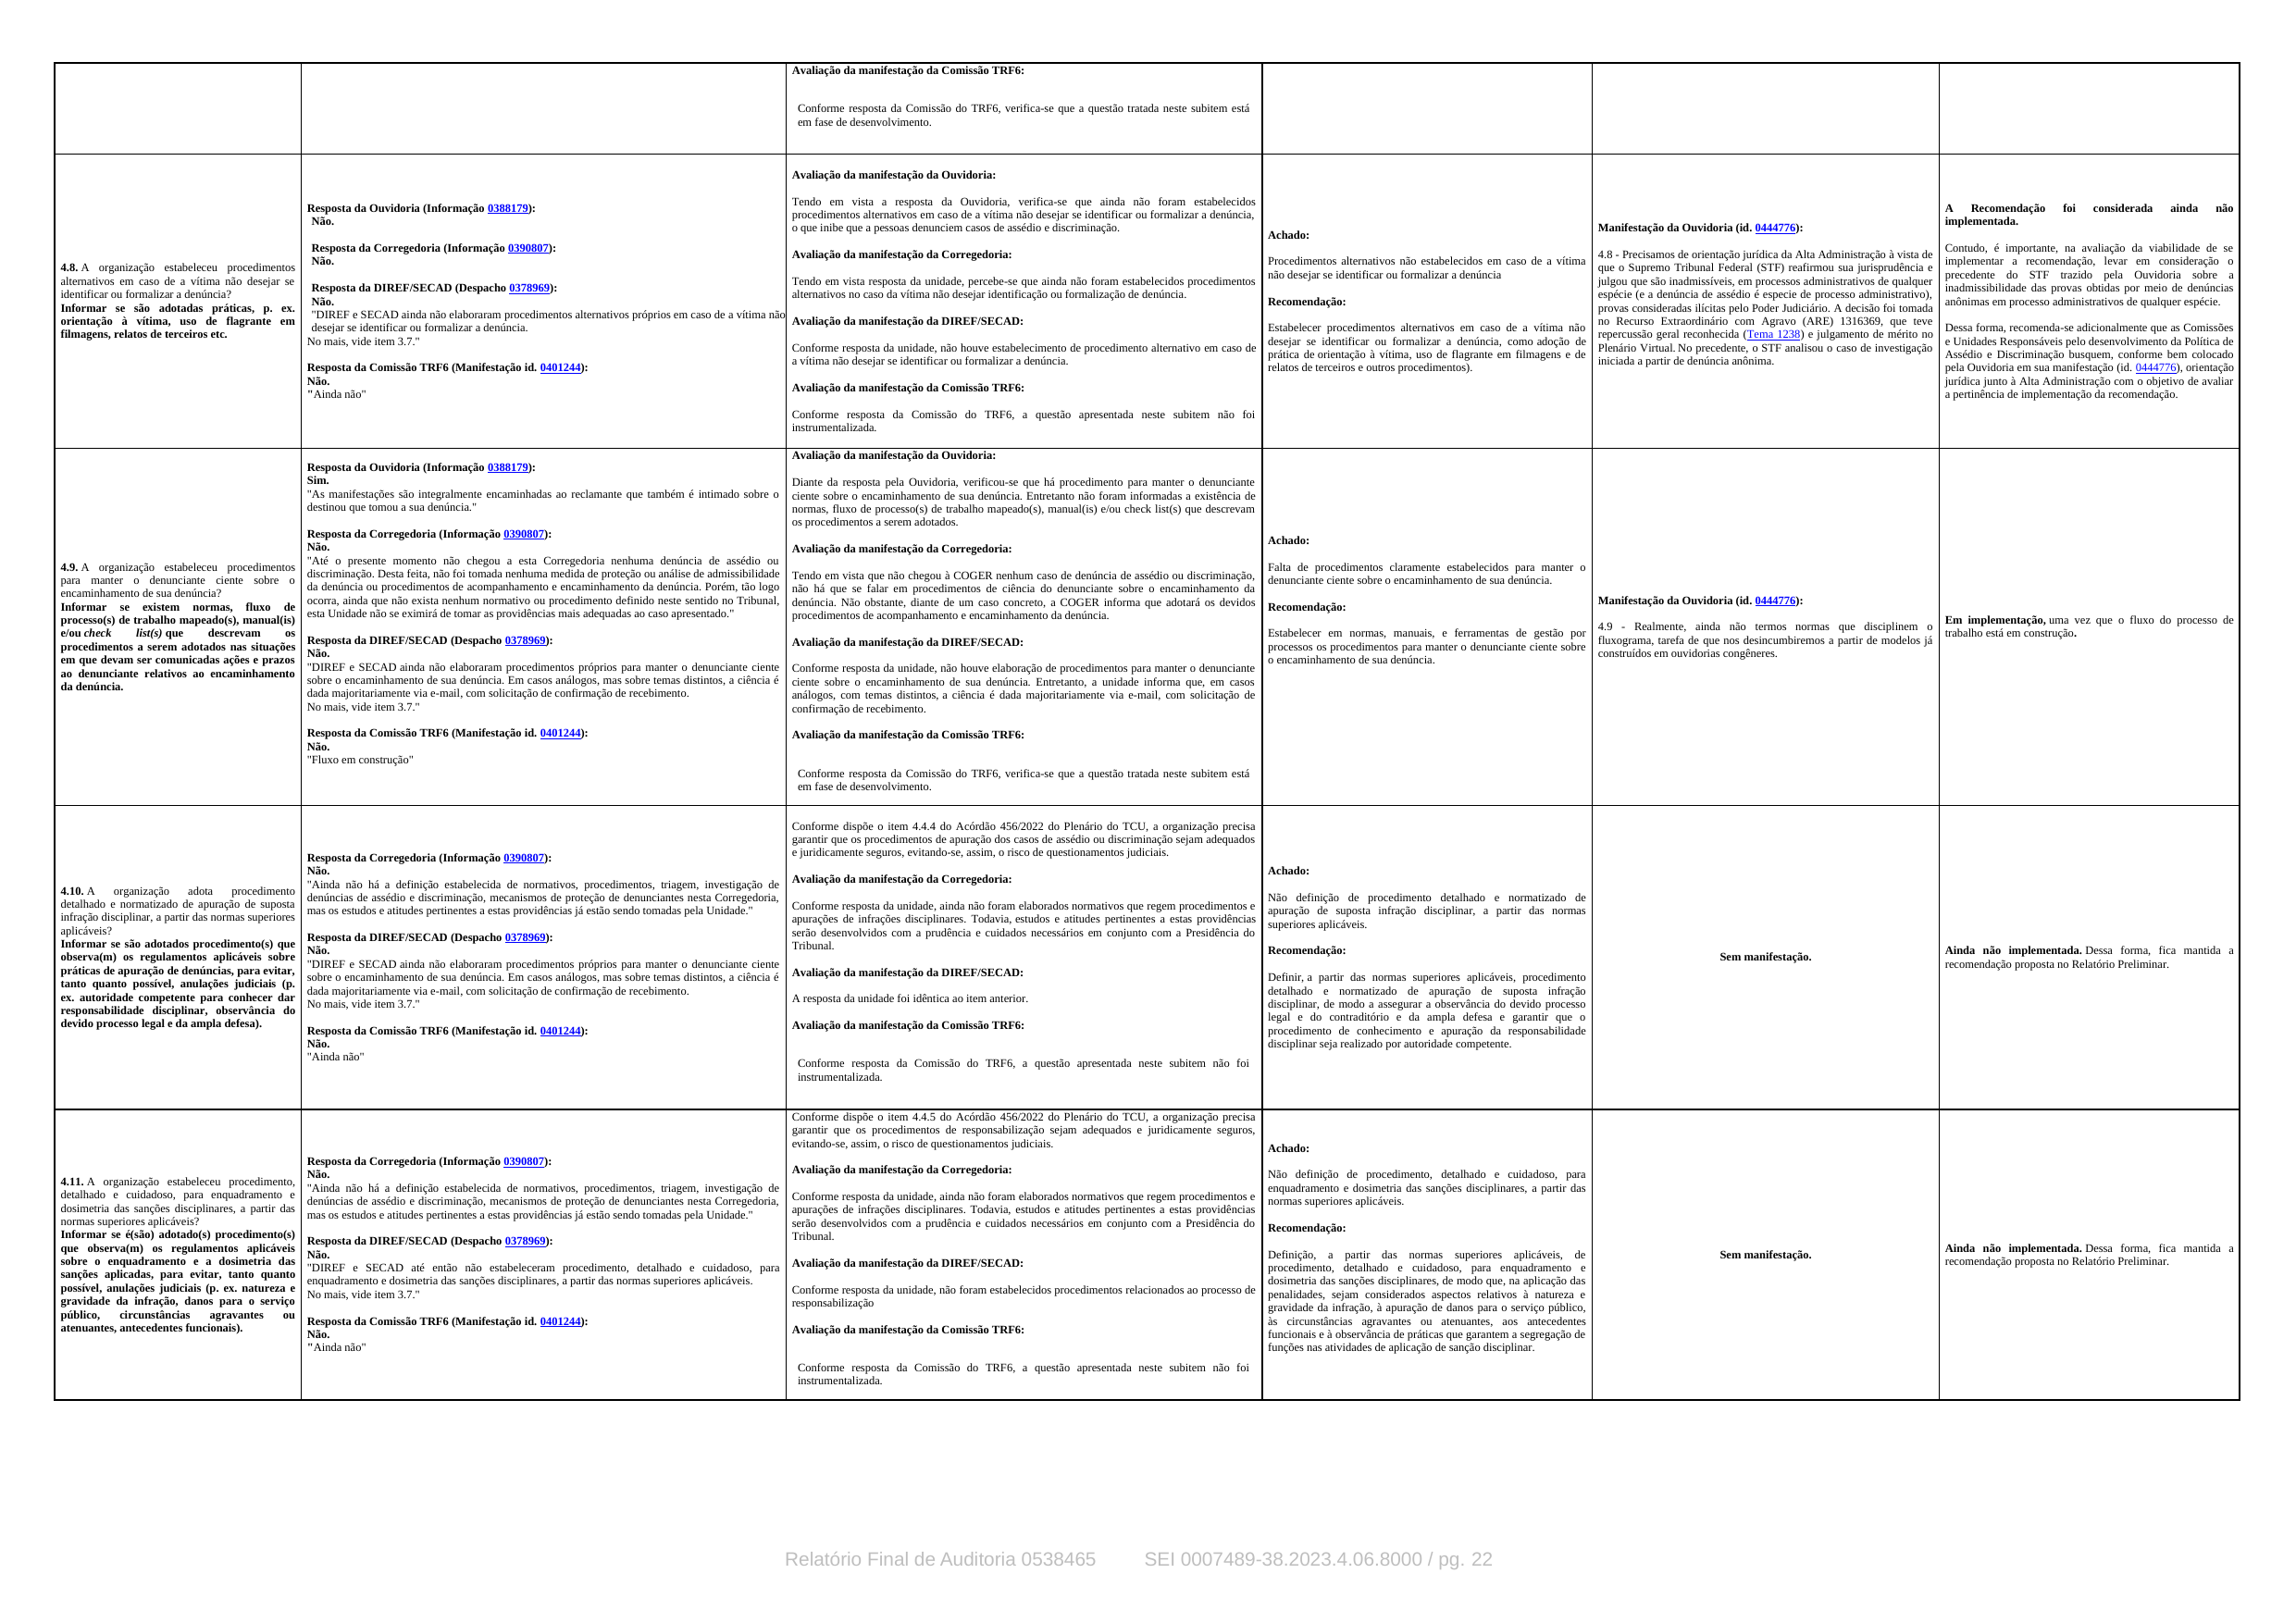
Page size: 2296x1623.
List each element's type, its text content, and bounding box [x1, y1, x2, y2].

table_cell A Recomendação foi considerada ainda não implementada. Contudo, é importante, na avaliação da viabilidade de se implementar a recomendação, levar em consideração o precedente do STF trazido pela Ouvidoria sobre a inadmissibilidade das provas obtidas por meio de denúncias anônimas em processo administrativos de qualquer espécie. Dessa forma, recomenda-se adicionalmente que as Comissões e Unidades Responsáveis pelo desenvolvimento da Política de Assédio e Discriminação busquem, conforme bem colocado pela Ouvidoria em sua manifestação (id. 0444776), orientação jurídica junto à Alta Administração com o objetivo de avaliar a pertinência de implementação da recomendação. [1940, 155, 2239, 447]
table_cell [302, 64, 786, 154]
table_cell 4.11. A organização estabeleceu procedimento, detalhado e cuidadoso, para enquadramento e dosimetria das sanções disciplinares, a partir das normas superiores aplicáveis? Informar se é(são) adotado(s) procedimento(s) que observa(m) os regulamentos aplicáveis sobre o enquadramento e a dosimetria das sanções aplicadas, para evitar, tanto quanto possível, anulações judiciais (p. ex. natureza e gravidade da infração, danos para o serviço público, circunstâncias agravantes ou atenuantes, antecedentes funcionais). [56, 1110, 301, 1399]
table_cell 4.9. A organização estabeleceu procedimentos para manter o denunciante ciente sobre o encaminhamento de sua denúncia? Informar se existem normas, fluxo de processo(s) de trabalho mapeado(s), manual(is) e/ou check list(s) que descrevam os procedimentos a serem adotados nas situações em que devam ser comunicadas ações e prazos ao denunciante relativos ao encaminhamento da denúncia. [56, 449, 301, 804]
table_cell Achado: Procedimentos alternativos não estabelecidos em caso de a vítima não desejar se identificar ou formalizar a denúncia Recomendação: Estabelecer procedimentos alternativos em caso de a vítima não desejar se identificar ou formalizar a denúncia, como adoção de prática de orientação à vítima, uso de flagrante em filmagens e de relatos de terceiros e outros procedimentos). [1263, 155, 1592, 447]
table_cell Resposta da Corregedoria (Informação 0390807): Não. "Ainda não há a definição estabelecida de normativos, procedimentos, triagem, investigação de denúncias de assédio e discriminação, mecanismos de proteção de denunciantes nesta Corregedoria, mas os estudos e atitudes pertinentes a estas providências já estão sendo tomadas pela Unidade." Resposta da DIREF/SECAD (Despacho 0378969): Não. "DIREF e SECAD ainda não elaboraram procedimentos próprios para manter o denunciante ciente sobre o encaminhamento de sua denúncia. Em casos análogos, mas sobre temas distintos, a ciência é dada majoritariamente via e-mail, com solicitação de confirmação de recebimento. No mais, vide item 3.7." Resposta da Comissão TRF6 (Manifestação id. 0401244): Não. "Ainda não" [302, 806, 786, 1109]
table_cell [56, 64, 301, 154]
table_cell [1940, 64, 2239, 154]
table_cell 4.8. A organização estabeleceu procedimentos alternativos em caso de a vítima não desejar se identificar ou formalizar a denúncia? Informar se são adotadas práticas, p. ex. orientação à vítima, uso de flagrante em filmagens, relatos de terceiros etc. [56, 155, 301, 447]
table_cell Sem manifestação. [1593, 1110, 1939, 1399]
table_cell Ainda não implementada. Dessa forma, fica mantida a recomendação proposta no Relatório Preliminar. [1940, 806, 2239, 1109]
table_cell Achado: Não definição de procedimento detalhado e normatizado de apuração de suposta infração disciplinar, a partir das normas superiores aplicáveis. Recomendação: Definir, a partir das normas superiores aplicáveis, procedimento detalhado e normatizado de apuração de suposta infração disciplinar, de modo a assegurar a observância do devido processo legal e do contraditório e da ampla defesa e garantir que o procedimento de conhecimento e apuração da responsabilidade disciplinar seja realizado por autoridade competente. [1263, 806, 1592, 1109]
table_cell Conforme dispõe o item 4.4.4 do Acórdão 456/2022 do Plenário do TCU, a organização precisa garantir que os procedimentos de apuração dos casos de assédio ou discriminação sejam adequados e juridicamente seguros, evitando-se, assim, o risco de questionamentos judiciais. Avaliação da manifestação da Corregedoria: Conforme resposta da unidade, ainda não foram elaborados normativos que regem procedimentos e apurações de infrações disciplinares. Todavia, estudos e atitudes pertinentes a estas providências serão desenvolvidos com a prudência e cuidados necessários em conjunto com a Presidência do Tribunal. Avaliação da manifestação da DIREF/SECAD: A resposta da unidade foi idêntica ao item anterior. Avaliação da manifestação da Comissão TRF6: Conforme resposta da Comissão do TRF6, a questão apresentada neste subitem não foi instrumentalizada. [787, 806, 1261, 1109]
table_cell Sem manifestação. [1593, 806, 1939, 1109]
table_cell Achado: Não definição de procedimento, detalhado e cuidadoso, para enquadramento e dosimetria das sanções disciplinares, a partir das normas superiores aplicáveis. Recomendação: Definição, a partir das normas superiores aplicáveis, de procedimento, detalhado e cuidadoso, para enquadramento e dosimetria das sanções disciplinares, de modo que, na aplicação das penalidades, sejam considerados aspectos relativos à natureza e gravidade da infração, à apuração de danos para o serviço público, às circunstâncias agravantes ou atenuantes, aos antecedentes funcionais e à observância de práticas que garantem a segregação de funções nas atividades de aplicação de sanção disciplinar. [1263, 1110, 1592, 1399]
table_cell [1263, 64, 1592, 154]
table_cell 4.10. A organização adota procedimento detalhado e normatizado de apuração de suposta infração disciplinar, a partir das normas superiores aplicáveis? Informar se são adotados procedimento(s) que observa(m) os regulamentos aplicáveis sobre práticas de apuração de denúncias, para evitar, tanto quanto possível, anulações judiciais (p. ex. autoridade competente para conhecer dar responsabilidade disciplinar, observância do devido processo legal e da ampla defesa). [56, 806, 301, 1109]
table_cell Em implementação, uma vez que o fluxo do processo de trabalho está em construção. [1940, 449, 2239, 804]
table_cell Manifestação da Ouvidoria (id. 0444776): 4.8 - Precisamos de orientação jurídica da Alta Administração à vista de que o Supremo Tribunal Federal (STF) reafirmou sua jurisprudência e julgou que são inadmissíveis, em processos administrativos de qualquer espécie (e a denúncia de assédio é especie de processo administrativo), provas consideradas ilícitas pelo Poder Judiciário. A decisão foi tomada no Recurso Extraordinário com Agravo (ARE) 1316369, que teve repercussão geral reconhecida (Tema 1238) e julgamento de mérito no Plenário Virtual. No precedente, o STF analisou o caso de investigação iniciada a partir de denúncia anônima. [1593, 155, 1939, 447]
table_cell Manifestação da Ouvidoria (id. 0444776): 4.9 - Realmente, ainda não termos normas que disciplinem o fluxograma, tarefa de que nos desincumbiremos a partir de modelos já construídos em ouvidorias congêneres. [1593, 449, 1939, 804]
table_cell Avaliação da manifestação da Ouvidoria: Tendo em vista a resposta da Ouvidoria, verifica-se que ainda não foram estabelecidos procedimentos alternativos em caso de a vítima não desejar se identificar ou formalizar a denúncia, o que inibe que a pessoas denunciem casos de assédio e discriminação. Avaliação da manifestação da Corregedoria: Tendo em vista resposta da unidade, percebe-se que ainda não foram estabelecidos procedimentos alternativos no caso da vítima não desejar identificação ou formalização de denúncia. Avaliação da manifestação da DIREF/SECAD: Conforme resposta da unidade, não houve estabelecimento de procedimento alternativo em caso de a vítima não desejar se identificar ou formalizar a denúncia. Avaliação da manifestação da Comissão TRF6: Conforme resposta da Comissão do TRF6, a questão apresentada neste subitem não foi instrumentalizada. [787, 155, 1261, 447]
table_cell Conforme dispõe o item 4.4.5 do Acórdão 456/2022 do Plenário do TCU, a organização precisa garantir que os procedimentos de responsabilização sejam adequados e juridicamente seguros, evitando-se, assim, o risco de questionamentos judiciais. Avaliação da manifestação da Corregedoria: Conforme resposta da unidade, ainda não foram elaborados normativos que regem procedimentos e apurações de infrações disciplinares. Todavia, estudos e atitudes pertinentes a estas providências serão desenvolvidos com a prudência e cuidados necessários em conjunto com a Presidência do Tribunal. Avaliação da manifestação da DIREF/SECAD: Conforme resposta da unidade, não foram estabelecidos procedimentos relacionados ao processo de responsabilização Avaliação da manifestação da Comissão TRF6: Conforme resposta da Comissão do TRF6, a questão apresentada neste subitem não foi instrumentalizada. [787, 1110, 1261, 1399]
table_cell Resposta da Ouvidoria (Informação 0388179): Sim. "As manifestações são integralmente encaminhadas ao reclamante que também é intimado sobre o destinou que tomou a sua denúncia." Resposta da Corregedoria (Informação 0390807): Não. "Até o presente momento não chegou a esta Corregedoria nenhuma denúncia de assédio ou discriminação. Desta feita, não foi tomada nenhuma medida de proteção ou análise de admissibilidade da denúncia ou procedimentos de acompanhamento e encaminhamento da denúncia. Porém, tão logo ocorra, ainda que não exista nenhum normativo ou procedimento definido neste sentido no Tribunal, esta Unidade não se eximirá de tomar as providências mais adequadas ao caso apresentado." Resposta da DIREF/SECAD (Despacho 0378969): Não. "DIREF e SECAD ainda não elaboraram procedimentos próprios para manter o denunciante ciente sobre o encaminhamento de sua denúncia. Em casos análogos, mas sobre temas distintos, a ciência é dada majoritariamente via e-mail, com solicitação de confirmação de recebimento. No mais, vide item 3.7." Resposta da Comissão TRF6 (Manifestação id. 0401244): Não. "Fluxo em construção" [302, 449, 786, 804]
table_cell Ainda não implementada. Dessa forma, fica mantida a recomendação proposta no Relatório Preliminar. [1940, 1110, 2239, 1399]
table_cell Resposta da Ouvidoria (Informação 0388179): Não. Resposta da Corregedoria (Informação 0390807): Não. Resposta da DIREF/SECAD (Despacho 0378969): Não. "DIREF e SECAD ainda não elaboraram procedimentos alternativos próprios em caso de a vítima não desejar se identificar ou formalizar a denúncia. No mais, vide item 3.7." Resposta da Comissão TRF6 (Manifestação id. 0401244): Não. "Ainda não" [302, 155, 786, 447]
table_cell [1593, 64, 1939, 154]
table_cell Resposta da Corregedoria (Informação 0390807): Não. "Ainda não há a definição estabelecida de normativos, procedimentos, triagem, investigação de denúncias de assédio e discriminação, mecanismos de proteção de denunciantes nesta Corregedoria, mas os estudos e atitudes pertinentes a estas providências já estão sendo tomadas pela Unidade." Resposta da DIREF/SECAD (Despacho 0378969): Não. "DIREF e SECAD até então não estabeleceram procedimento, detalhado e cuidadoso, para enquadramento e dosimetria das sanções disciplinares, a partir das normas superiores aplicáveis. No mais, vide item 3.7." Resposta da Comissão TRF6 (Manifestação id. 0401244): Não. "Ainda não" [302, 1110, 786, 1399]
table_cell Avaliação da manifestação da Ouvidoria: Diante da resposta pela Ouvidoria, verificou-se que há procedimento para manter o denunciante ciente sobre o encaminhamento de sua denúncia. Entretanto não foram informadas a existência de normas, fluxo de processo(s) de trabalho mapeado(s), manual(is) e/ou check list(s) que descrevam os procedimentos a serem adotados. Avaliação da manifestação da Corregedoria: Tendo em vista que não chegou à COGER nenhum caso de denúncia de assédio ou discriminação, não há que se falar em procedimentos de ciência do denunciante sobre o encaminhamento da denúncia. Não obstante, diante de um caso concreto, a COGER informa que adotará os devidos procedimentos de acompanhamento e encaminhamento da denúncia. Avaliação da manifestação da DIREF/SECAD: Conforme resposta da unidade, não houve elaboração de procedimentos para manter o denunciante ciente sobre o encaminhamento de sua denúncia. Entretanto, a unidade informa que, em casos análogos, com temas distintos, a ciência é dada majoritariamente via e-mail, com solicitação de confirmação de recebimento. Avaliação da manifestação da Comissão TRF6: Conforme resposta da Comissão do TRF6, verifica-se que a questão tratada neste subitem está em fase de desenvolvimento. [787, 449, 1261, 804]
table_cell Achado: Falta de procedimentos claramente estabelecidos para manter o denunciante ciente sobre o encaminhamento de sua denúncia. Recomendação: Estabelecer em normas, manuais, e ferramentas de gestão por processos os procedimentos para manter o denunciante ciente sobre o encaminhamento de sua denúncia. [1263, 449, 1592, 804]
table_cell Avaliação da manifestação da Comissão TRF6: Conforme resposta da Comissão do TRF6, verifica-se que a questão tratada neste subitem está em fase de desenvolvimento. [787, 64, 1261, 154]
